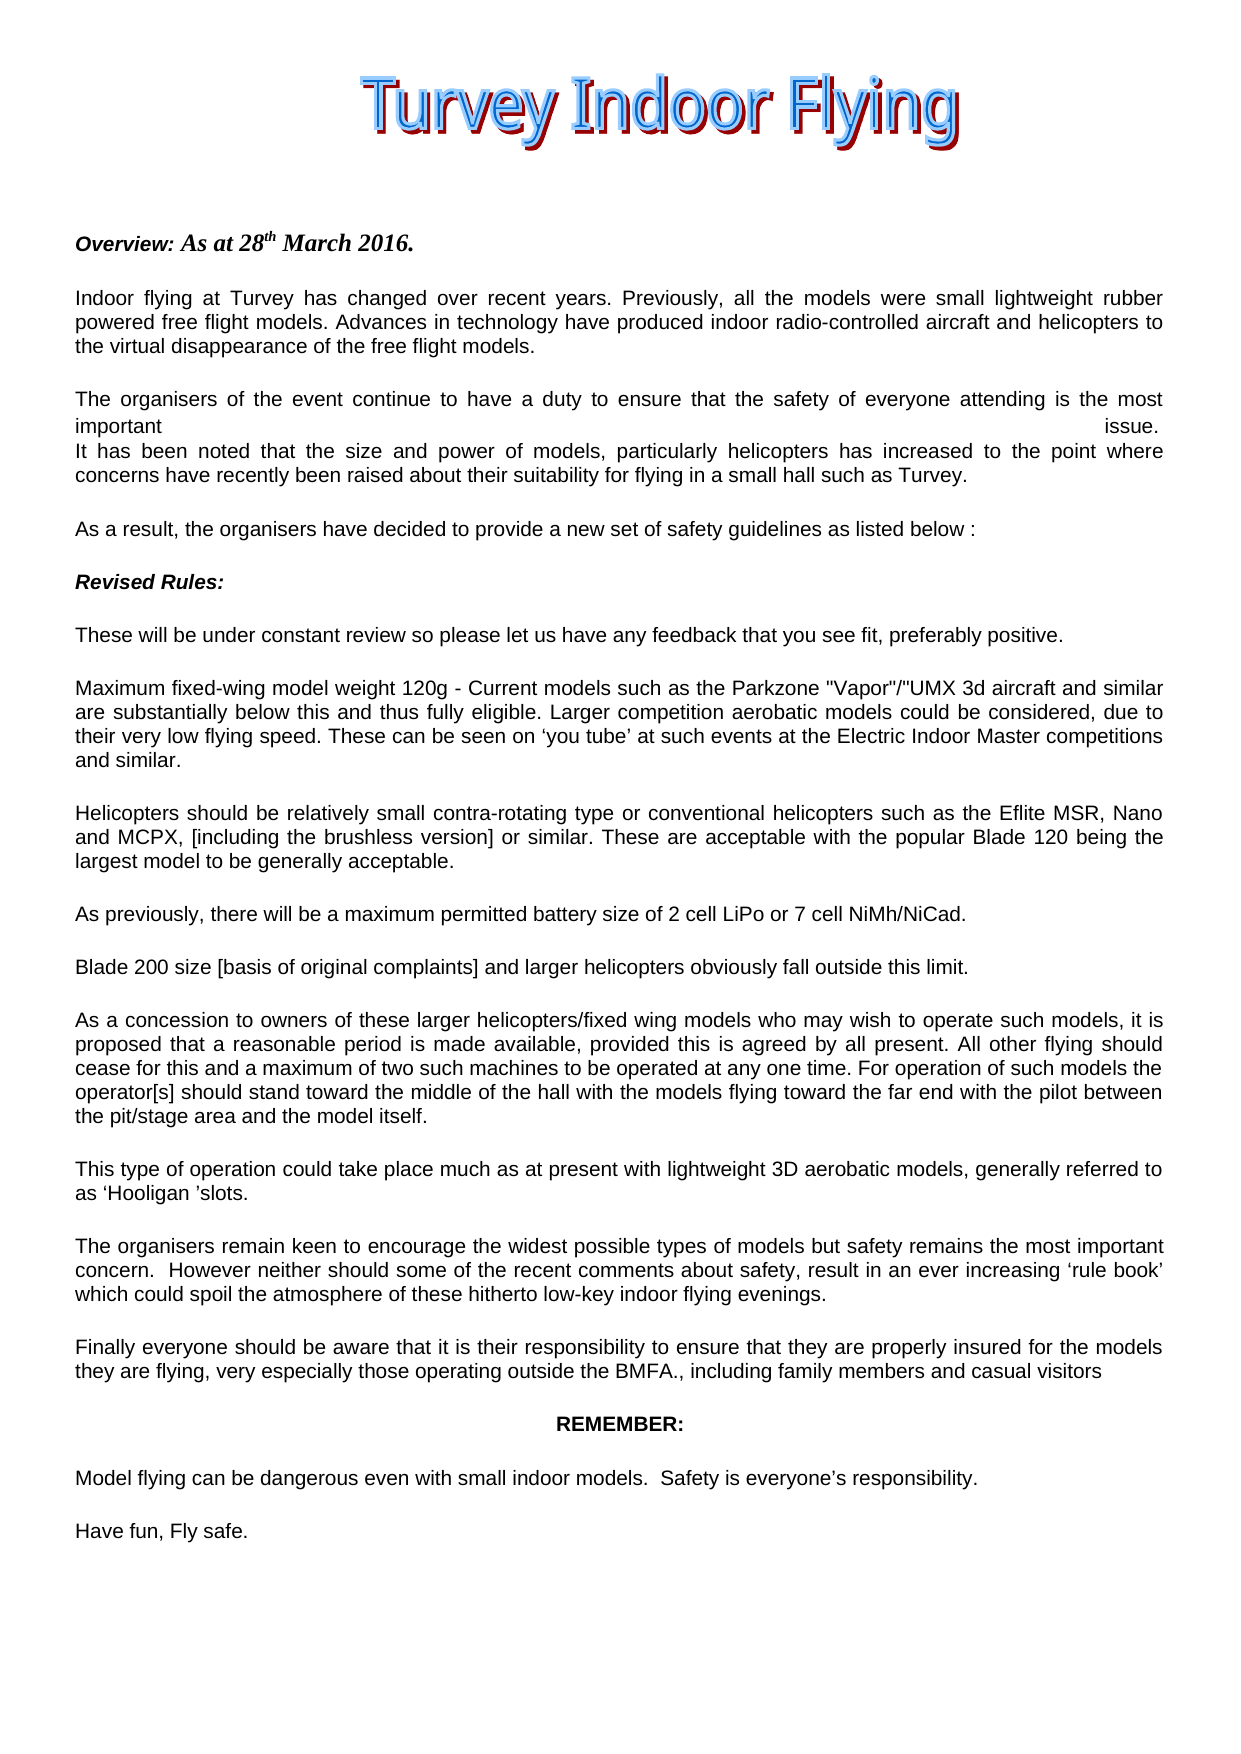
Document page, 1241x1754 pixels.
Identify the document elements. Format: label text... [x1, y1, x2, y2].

text The organisers remain keen to encourage the widest possible types of models but safety remains the most important concern. However neither should some of the recent comments about safety, result in an ever increasing ‘rule book’ which could spoil the atmosphere of these hitherto low-key indoor flying evenings. [75, 1234, 1165, 1306]
text As a concession to owners of these larger helicopters/fixed wing models who may wish to operate such models, it is proposed that a reasonable period is made available, provided this is agreed by all present. All other flying should cease for this and a maximum of two such machines to be operated at any one time. For operation of such models the operator[s] should stand toward the middle of the hall with the models flying toward the far end with the pilot between the pit/stage area and the model itself. [75, 1008, 1165, 1128]
text Maximum fixed-wing model weight 120g - Current models such as the Parkzone "Vapor"/"UMX 3d aircraft and similar are substantially below this and thus fully eligible. Larger competition aerobatic models could be considered, due to their very low flying speed. These can be seen on ‘you tube’ at such events at the Electric Indoor Master competitions and similar. [75, 676, 1165, 772]
text Revised Rules: [75, 569, 1165, 593]
text Overview: As at 28th March 2016. [75, 228, 1165, 256]
text Helicopters should be relatively small contra-rotating type or conventional helicopters such as the Eflite MSR, Nano and MCPX, [including the brushless version] or similar. These are acceptable with the popular Blade 120 being the largest model to be generally acceptable. [75, 801, 1165, 873]
text Finally everyone should be aware that it is their responsibility to ensure that they are properly insured for the models they are flying, very especially those operating outside the BMFA., including family members and casual visitors [75, 1335, 1165, 1383]
text REMEMBER: [75, 1412, 1165, 1436]
text As previously, there will be a maximum permitted battery size of 2 cell LiPo or 7 cell NiMh/NiCad. [75, 902, 1165, 926]
text The organisers of the event continue to have a duty to ensure that the safety of everyone attending is the most important issue. It has been noted that the size and power of models, particularly helicopters has increased to the point where concerns have recently been raised about their suitability for flying in a small hall such as Turvey. [75, 387, 1165, 487]
text Have fun, Fly safe. [75, 1518, 1165, 1542]
text Indoor flying at Turvey has changed over recent years. Previously, all the models were small lightweight rubber powered free flight models. Advances in technology have produced indoor radio-controlled aircraft and helicopters to the virtual disappearance of the free flight models. [75, 286, 1165, 357]
text As a result, the organisers have decided to provide a new set of safety guidelines as listed below : [75, 516, 1165, 540]
text Model flying can be dangerous even with small indoor models. Safety is everyone’s responsibility. [75, 1465, 1165, 1489]
text This type of operation could take place much as at present with lightweight 3D aerobatic models, generally referred to as ‘Hooligan ’slots. [75, 1157, 1165, 1205]
text Blade 200 size [basis of original complaints] and larger helicopters obviously fall outside this limit. [75, 955, 1165, 979]
text These will be under constant review so please let us have any feedback that you see fit, preferably positive. [75, 623, 1165, 647]
